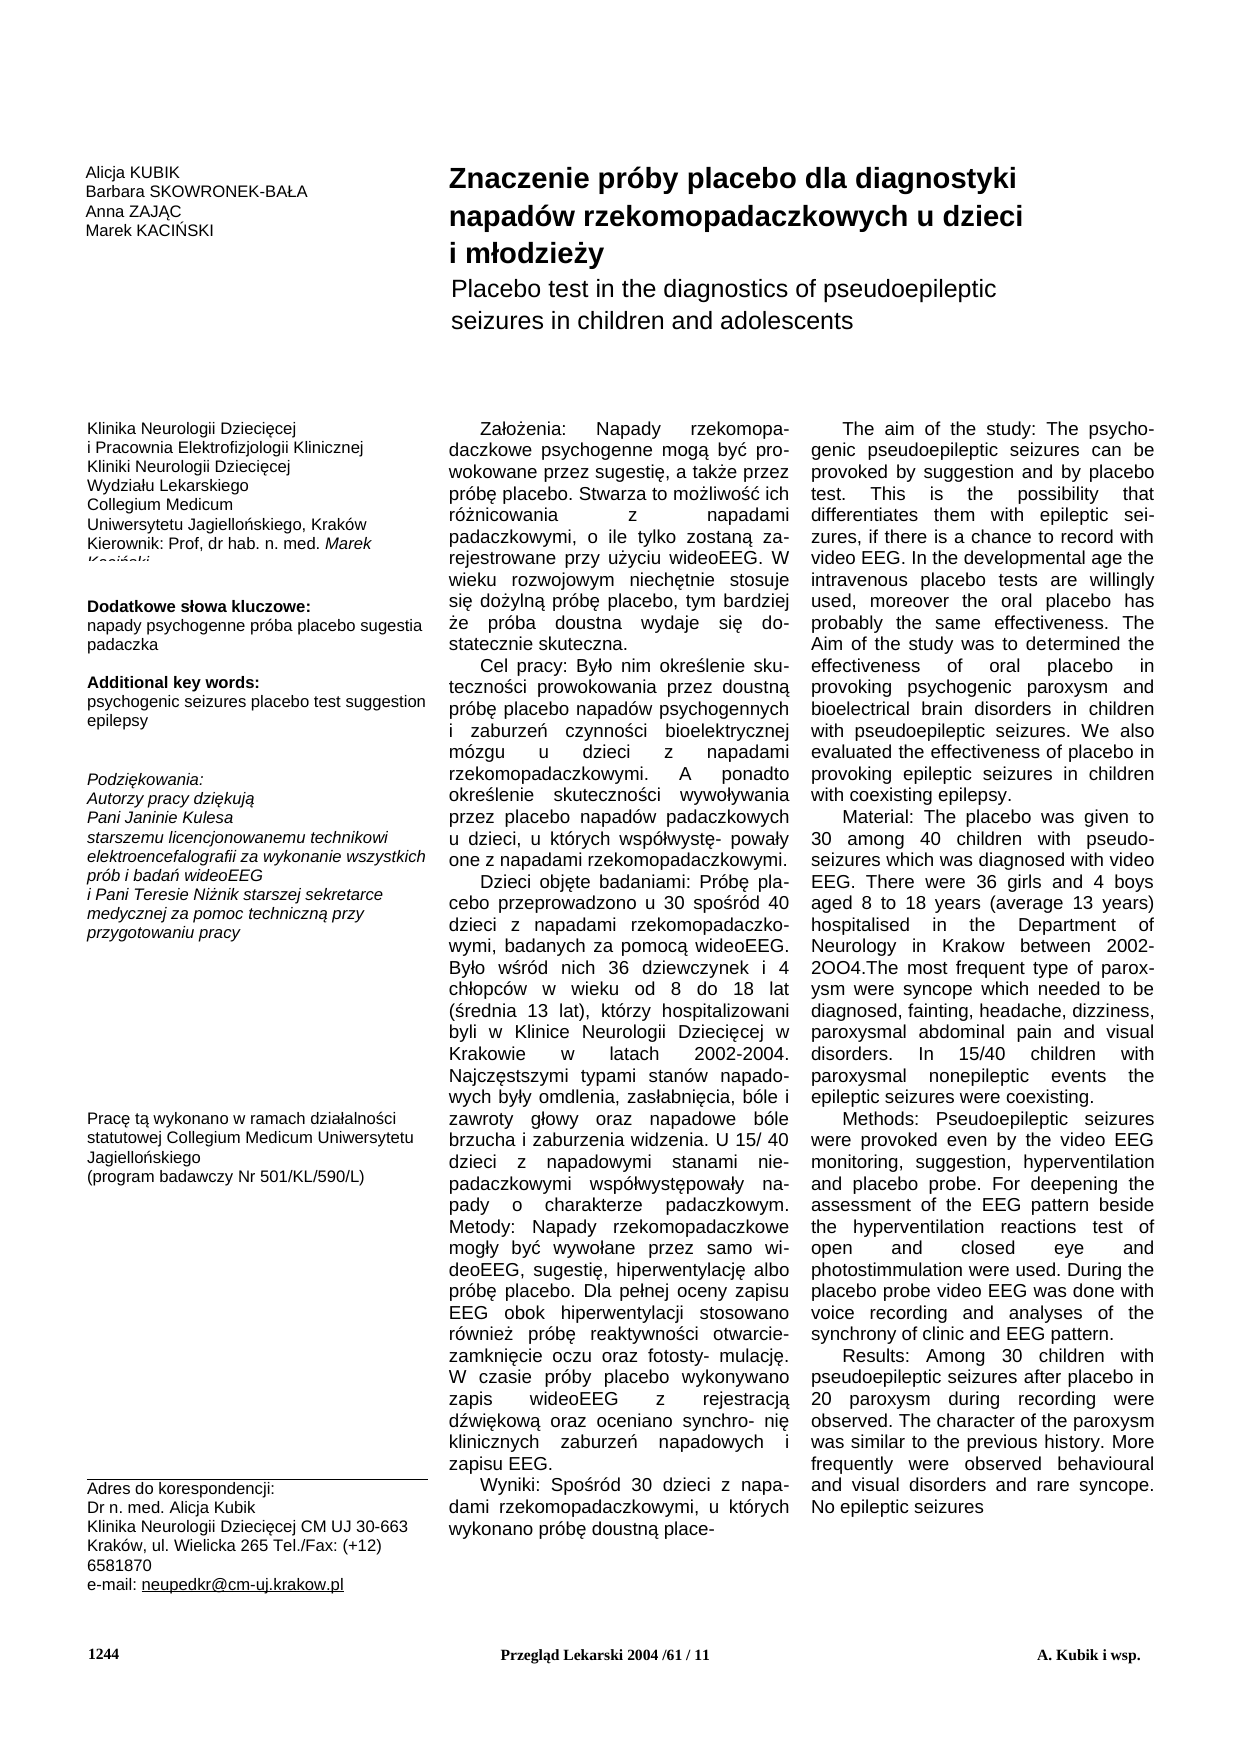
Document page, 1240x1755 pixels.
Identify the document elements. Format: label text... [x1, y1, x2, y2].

text Additional key words: [87, 673, 428, 692]
text e-mail: neupedkr@cm-uj.krakow.pl [87, 1574, 428, 1594]
text Kierownik: Prof, dr hab. n. med. Marek Kaciński [87, 533, 428, 561]
text i Pani Teresie Niżnik starszej sekretarce medycznej za pomoc techniczną przy przygotowaniu pracy [87, 885, 428, 942]
text 1244 [88, 1645, 126, 1663]
text Material: The placebo was given to 30 among 40 children with pseudo­seizures which was diagnosed with video EEG. There were 36 girls and 4 boys aged 8 to 18 years (average 13 years) hospitalised in the Department of Neurology in Krakow between 2002- 2OO4.The most frequent type of parox­ysm were syncope which needed to be diagnosed, fainting, headache, dizzi­ness, paroxysmal abdominal pain and visual disorders. In 15/40 children with paroxysmal nonepileptic events the epileptic seizures were coexisting. [811, 806, 1154, 1108]
text Cel pracy: Było nim określenie sku­teczności prowokowania przez doust­ną próbę placebo napadów psycho­gennych i zaburzeń czynności bioelek­trycznej mózgu u dzieci z napadami rzekomopadaczkowymi. A ponadto określenie skuteczności wywoływania przez placebo napadów padaczko­wych u dzieci, u których współwystę- powały one z napadami rzekomopa­daczkowymi. [449, 655, 789, 870]
text Podziękowania: [87, 770, 428, 789]
text Klinika Neurologii Dziecięcej CM UJ 30-663 Kraków, ul. Wielicka 265 Tel./Fax: (+12) 6581870 [87, 1517, 428, 1574]
text i młodzieży [449, 237, 1154, 270]
text i Pracownia Elektrofizjologii Klinicznej [87, 438, 428, 457]
text Dr n. med. Alicja Kubik [87, 1498, 428, 1517]
text Adres do korespondencji: [87, 1480, 428, 1498]
text Pracę tą wykonano w ramach działalności statutowej Collegium Medicum Uniwersytetu Jagiellońskiego [87, 1109, 428, 1167]
text napadów rzekomopadaczkowych u dzieci [449, 199, 1154, 233]
text Barbara SKOWRONEK-BAŁA [85, 182, 315, 201]
text Alicja KUBIK [85, 163, 315, 182]
text Pani Janinie Kulesa [87, 808, 428, 827]
text Placebo test in the diagnostics of pseudoepileptic [449, 274, 1154, 303]
text (program badawczy Nr 501/KL/590/L) [87, 1167, 428, 1186]
text seizures in children and adolescents [449, 306, 1154, 335]
text Przegląd Lekarski 2004 /61 / 11 [500, 1646, 736, 1664]
text Wyniki: Spośród 30 dzieci z napa­dami rzekomopadaczkowymi, u któ­rych wykonano próbę doustną place- [449, 1474, 789, 1539]
text Marek KACIŃSKI [85, 221, 315, 240]
text Dodatkowe słowa kluczowe: [87, 597, 428, 616]
text Założenia: Napady rzekomopa- daczkowe psychogenne mogą być pro­wokowane przez sugestię, a także przez próbę placebo. Stwarza to moż­liwość ich różnicowania z napadami padaczkowymi, o ile tylko zostaną za­rejestrowane przy użyciu wideoEEG. W wieku rozwojowym niechętnie stosu­je się dożylną próbę placebo, tym bar­dziej że próba doustna wydaje się do­statecznie skuteczna. [449, 418, 789, 655]
text napady psychogenne próba placebo sugestia padaczka [87, 616, 428, 654]
text psychogenic seizures placebo test suggestion epilepsy [87, 692, 428, 730]
text Anna ZAJĄC [85, 201, 315, 221]
text starszemu licencjonowanemu technikowi elektroencefalografii za wykonanie wszystkich prób i badań wideoEEG [87, 827, 428, 885]
text Uniwersytetu Jagiellońskiego, Kraków [87, 514, 428, 533]
text Znaczenie próby placebo dla diagnostyki [449, 162, 1154, 195]
text Dzieci objęte badaniami: Próbę pla­cebo przeprowadzono u 30 spośród 40 dzieci z napadami rzekomopadaczko­wymi, badanych za pomocą wide­oEEG. Było wśród nich 36 dziewczy­nek i 4 chłopców w wieku od 8 do 18 lat (średnia 13 lat), którzy hospitalizo­wani byli w Klinice Neurologii Dziecię­cej w Krakowie w latach 2002-2004. Najczęstszymi typami stanów napado­wych były omdlenia, zasłabnięcia, bóle i zawroty głowy oraz napadowe bóle brzucha i zaburzenia widzenia. U 15/ 40 dzieci z napadowymi stanami nie- padaczkowymi współwystępowały na­pady o charakterze padaczkowym. Metody: Napady rzekomopadaczkowe mogły być wywołane przez samo wi­deoEEG, sugestię, hiperwentylację albo próbę placebo. Dla pełnej oceny zapisu EEG obok hiperwentylacji sto­sowano również próbę reaktywności otwarcie-zamknięcie oczu oraz fotosty- mulację. W czasie próby placebo wy­konywano zapis wideoEEG z rejestra­cją dźwiękową oraz oceniano synchro- nię klinicznych zaburzeń napadowych i zapisu EEG. [449, 870, 789, 1474]
text The aim of the study: The psycho­genic pseudoepileptic seizures can be provoked by suggestion and by pla­cebo test. This is the possibility that differentiates them with epileptic sei­zures, if there is a chance to record with video EEG. In the developmental age the intravenous placebo tests are willingly used, moreover the oral pla­cebo has probably the same effective­ness. The Aim of the study was to de­termined the effectiveness of oral pla­cebo in provoking psychogenic parox­ysm and bioelectrical brain disorders in children with pseudoepileptic sei­zures. We also evaluated the effective­ness of placebo in provoking epileptic seizures in children with coexisting epilepsy. [811, 418, 1154, 806]
text Methods: Pseudoepileptic seizures were provoked even by the video EEG monitoring, suggestion, hyperventila­tion and placebo probe. For deepen­ing the assessment of the EEG pattern beside the hyperventilation reactions test of open and closed eye and photostimmulation were used. During the placebo probe video EEG was done with voice recording and analyses of the synchrony of clinic and EEG pat­tern. [811, 1108, 1154, 1345]
text Results: Among 30 children with pseudoepileptic seizures after placebo in 20 paroxysm during recording were observed. The character of the parox­ysm was similar to the previous his­tory. More frequently were observed behavioural and visual disorders and rare syncope. No epileptic seizures [811, 1345, 1154, 1517]
text Wydziału Lekarskiego [87, 476, 428, 495]
text Autorzy pracy dziękują [87, 789, 428, 808]
text A. Kubik i wsp. [1037, 1646, 1153, 1663]
text Klinika Neurologii Dziecięcej [87, 418, 428, 438]
text Collegium Medicum [87, 495, 428, 514]
text Kliniki Neurologii Dziecięcej [87, 457, 428, 476]
